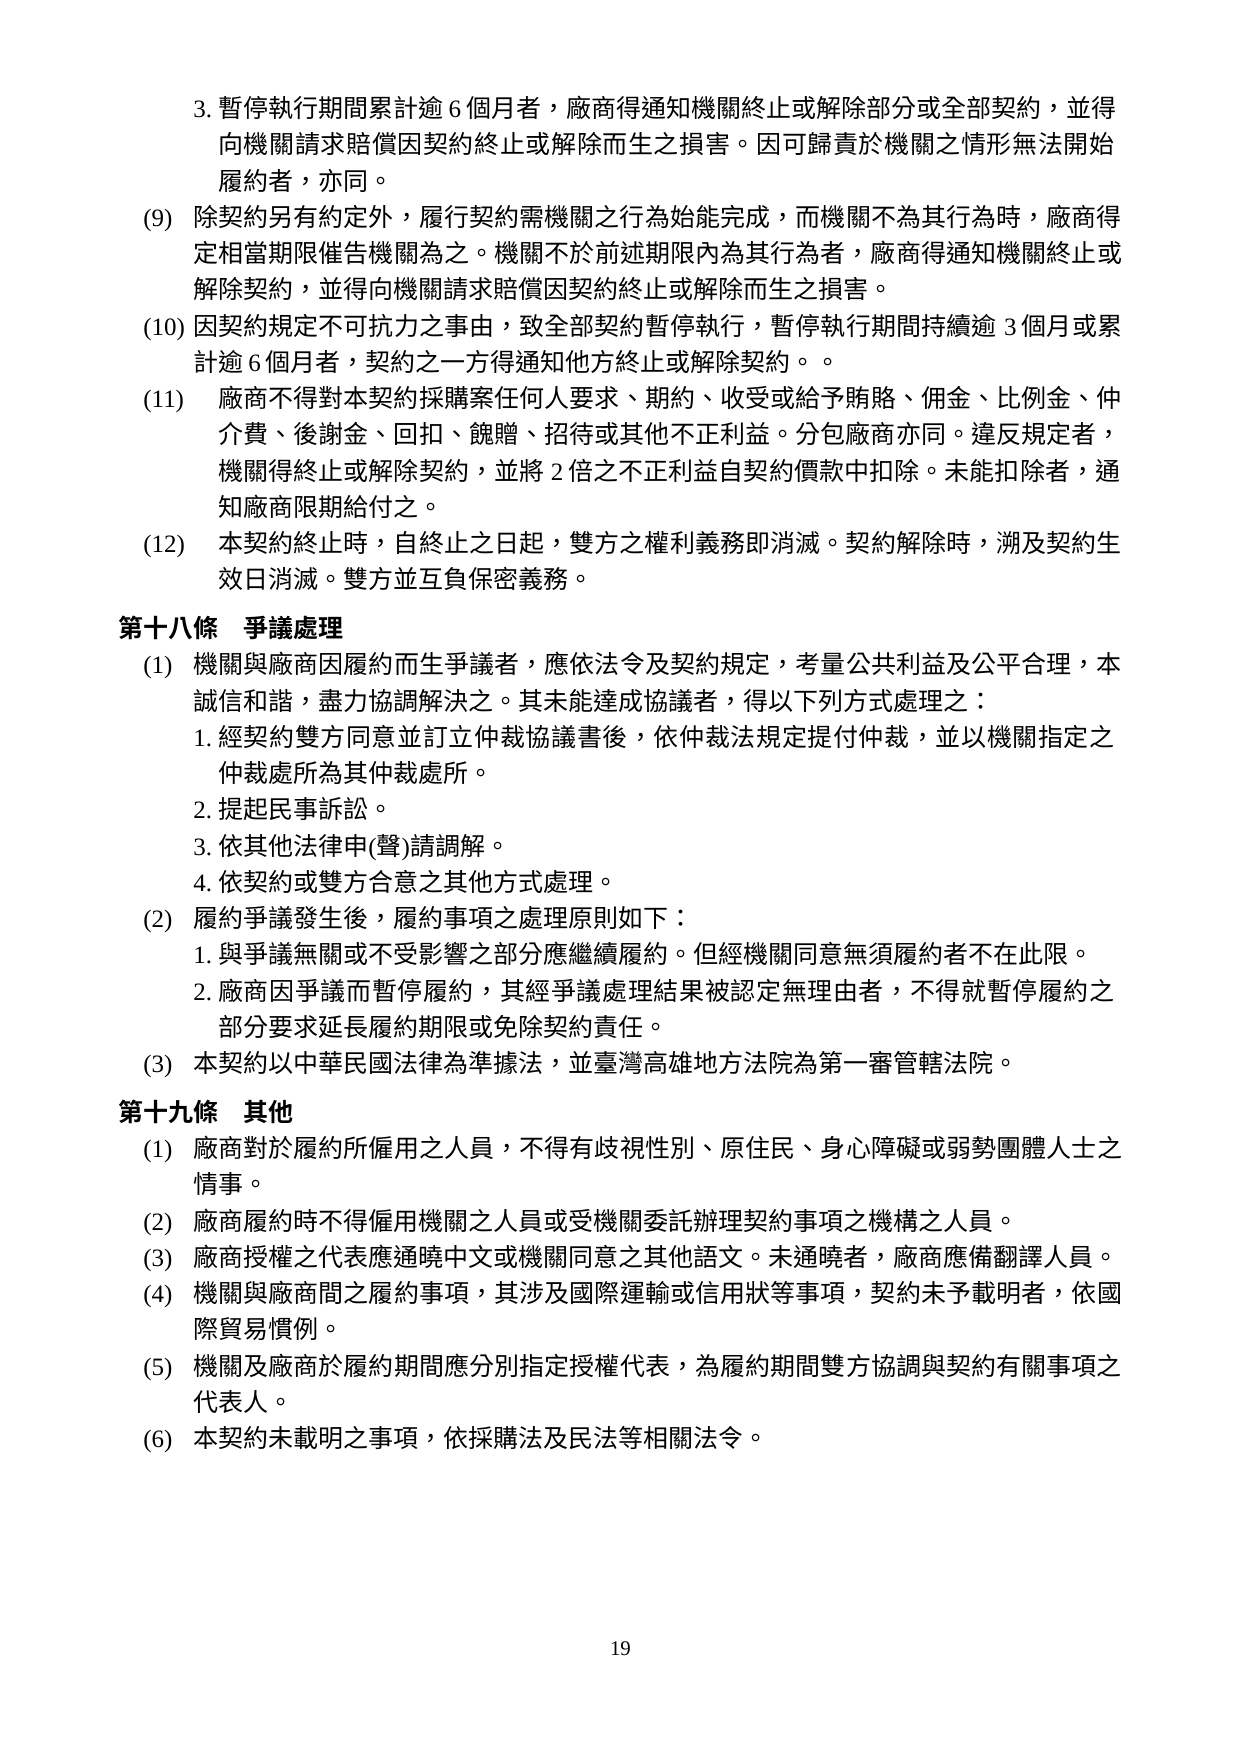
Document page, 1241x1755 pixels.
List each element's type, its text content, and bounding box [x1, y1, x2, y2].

text 第十八條 爭議處理 [118, 609, 1122, 645]
list 機關與廠商間之履約事項，其涉及國際運輸或信用狀等事項，契約未予載明者，依國際貿易慣例。 [143, 1274, 1122, 1346]
list 提起民事訴訟。 [193, 790, 1116, 826]
list 本契約以中華民國法律為準據法，並臺灣高雄地方法院為第一審管轄法院。 [143, 1044, 1122, 1080]
list 經契約雙方同意並訂立仲裁協議書後，依仲裁法規定提付仲裁，並以機關指定之仲裁處所為其仲裁處所。 [193, 717, 1116, 790]
list 暫停執行期間累計逾6個月者，廠商得通知機關終止或解除部分或全部契約，並得向機關請求賠償因契約終止或解除而生之損害。因可歸責於機關之情形無法開始履約者，亦同。 [193, 89, 1116, 197]
list 廠商對於履約所僱用之人員，不得有歧視性別、原住民、身心障礙或弱勢團體人士之情事。 [143, 1129, 1122, 1201]
list 機關與廠商因履約而生爭議者，應依法令及契約規定，考量公共利益及公平合理，本誠信和諧，盡力協調解決之。其未能達成協議者，得以下列方式處理之： [143, 645, 1122, 717]
list 本契約未載明之事項，依採購法及民法等相關法令。 [143, 1419, 1122, 1455]
list 廠商授權之代表應通曉中文或機關同意之其他語文。未通曉者，廠商應備翻譯人員。 [143, 1237, 1122, 1274]
list 因契約規定不可抗力之事由，致全部契約暫停執行，暫停執行期間持續逾3個月或累計逾6個月者，契約之一方得通知他方終止或解除契約。。 [143, 306, 1122, 379]
list 廠商因爭議而暫停履約，其經爭議處理結果被認定無理由者，不得就暫停履約之部分要求延長履約期限或免除契約責任。 [193, 971, 1116, 1044]
list 廠商不得對本契約採購案任何人要求、期約、收受或給予賄賂、佣金、比例金、仲介費、後謝金、回扣、餽贈、招待或其他不正利益。分包廠商亦同。違反規定者，機關得終止或解除契約，並將2倍之不正利益自契約價款中扣除。未能扣除者，通知廠商限期給付之。 [143, 379, 1122, 524]
list 廠商履約時不得僱用機關之人員或受機關委託辦理契約事項之機構之人員。 [143, 1201, 1122, 1237]
list 機關及廠商於履約期間應分別指定授權代表，為履約期間雙方協調與契約有關事項之代表人。 [143, 1346, 1122, 1419]
list 本契約終止時，自終止之日起，雙方之權利義務即消滅。契約解除時，溯及契約生效日消滅。雙方並互負保密義務。 [143, 524, 1122, 596]
list 除契約另有約定外，履行契約需機關之行為始能完成，而機關不為其行為時，廠商得定相當期限催告機關為之。機關不於前述期限內為其行為者，廠商得通知機關終止或解除契約，並得向機關請求賠償因契約終止或解除而生之損害。 [143, 197, 1122, 306]
list 依其他法律申(聲)請調解。 [193, 826, 1116, 862]
list 與爭議無關或不受影響之部分應繼續履約。但經機關同意無須履約者不在此限。 [193, 935, 1116, 971]
text 第十九條 其他 [118, 1092, 1122, 1129]
list 依契約或雙方合意之其他方式處理。 [193, 862, 1116, 899]
list 履約爭議發生後，履約事項之處理原則如下： [143, 899, 1122, 935]
